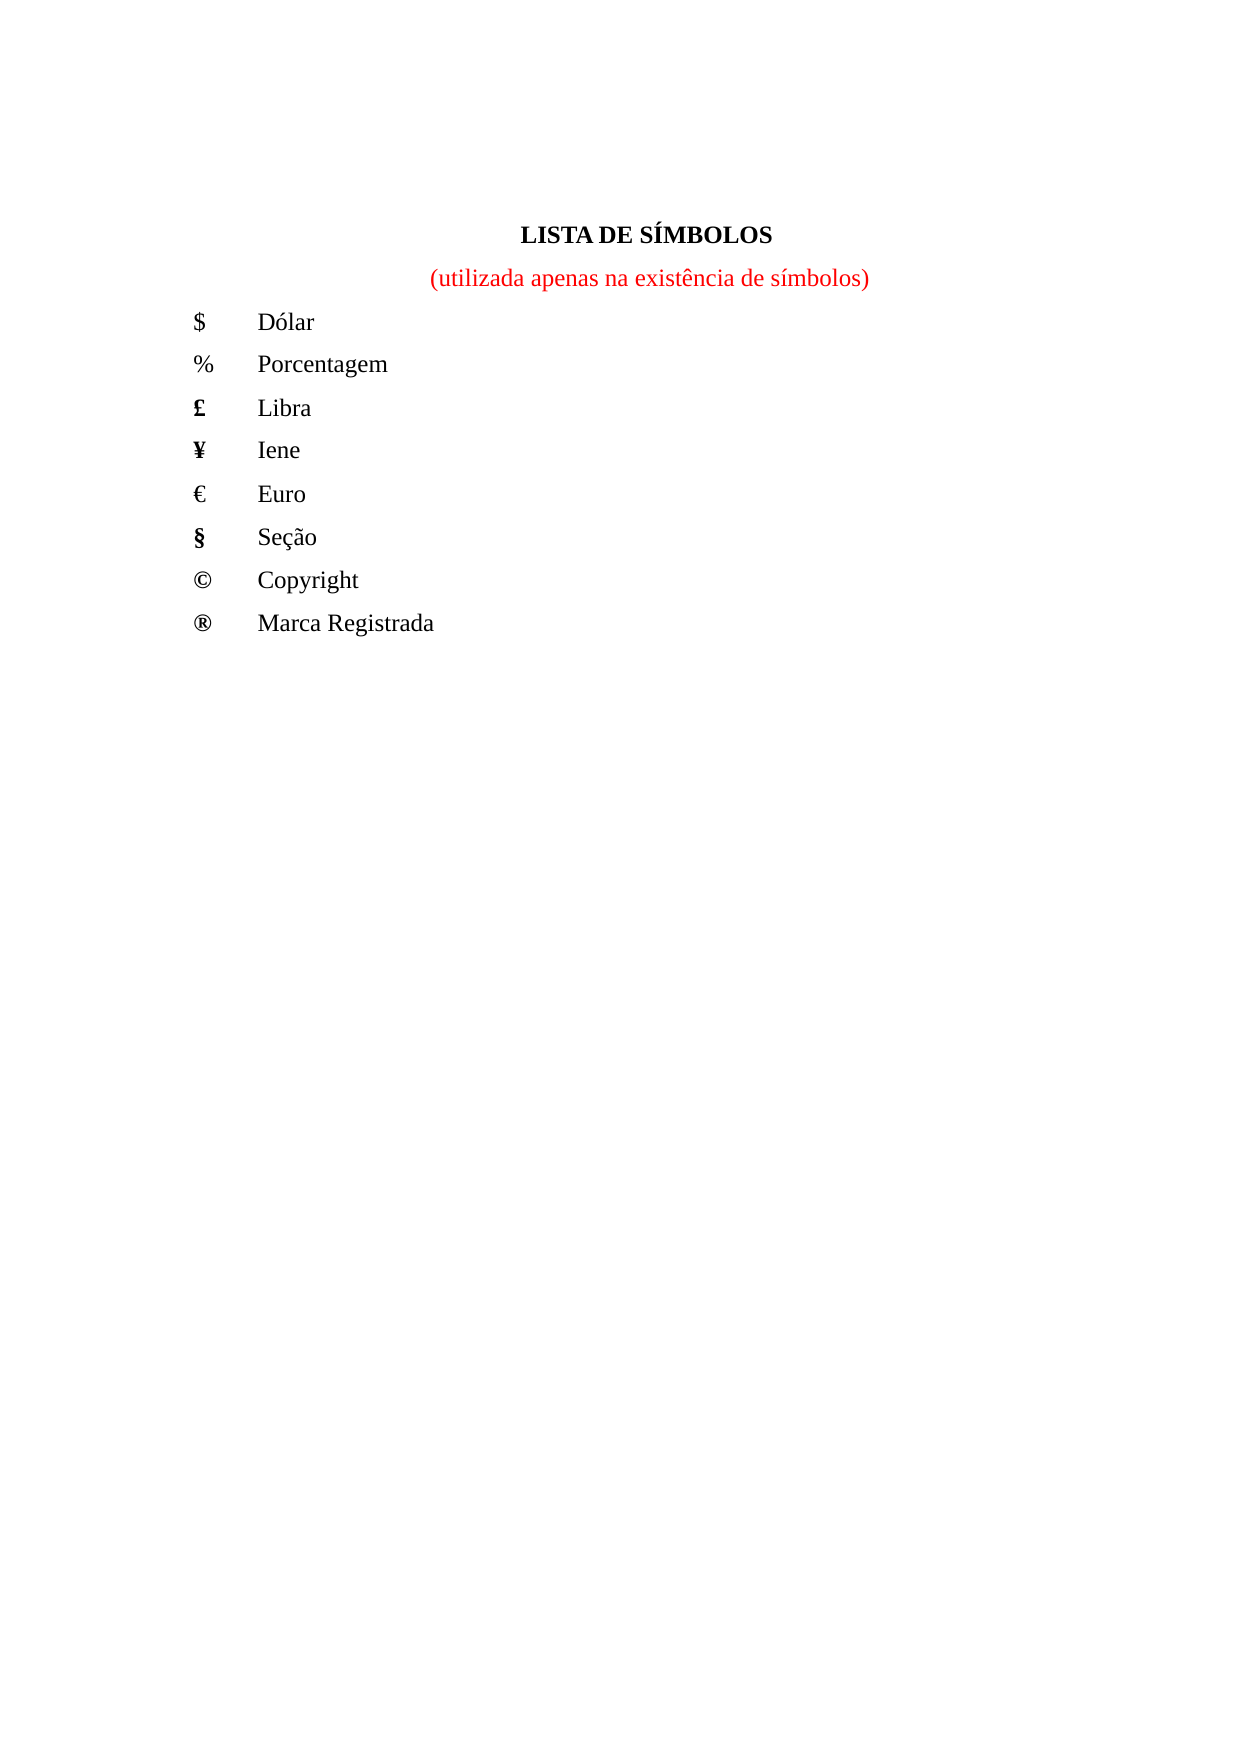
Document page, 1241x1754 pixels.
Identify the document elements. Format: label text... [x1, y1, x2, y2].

table_cell © [182, 565, 246, 608]
table_cell Porcentagem [246, 350, 1082, 393]
table_cell Iene [246, 436, 1082, 479]
table_cell ® [182, 608, 246, 651]
table_cell € [182, 479, 246, 522]
table_cell £ [182, 393, 246, 436]
table_cell Libra [246, 393, 1082, 436]
table_cell Marca Registrada [246, 608, 1082, 651]
table_cell Euro [246, 479, 1082, 522]
table_cell ¥ [182, 436, 246, 479]
table_cell Copyright [246, 565, 1082, 608]
table_cell Seção [246, 522, 1082, 565]
table_header Dólar [246, 307, 1082, 349]
text LISTA DE SÍMBOLOS [177, 220, 1122, 249]
table_cell § [182, 522, 246, 565]
table_header $ [182, 307, 246, 349]
text (utilizada apenas na existência de símbolos) [177, 263, 1122, 292]
table_cell % [182, 350, 246, 393]
